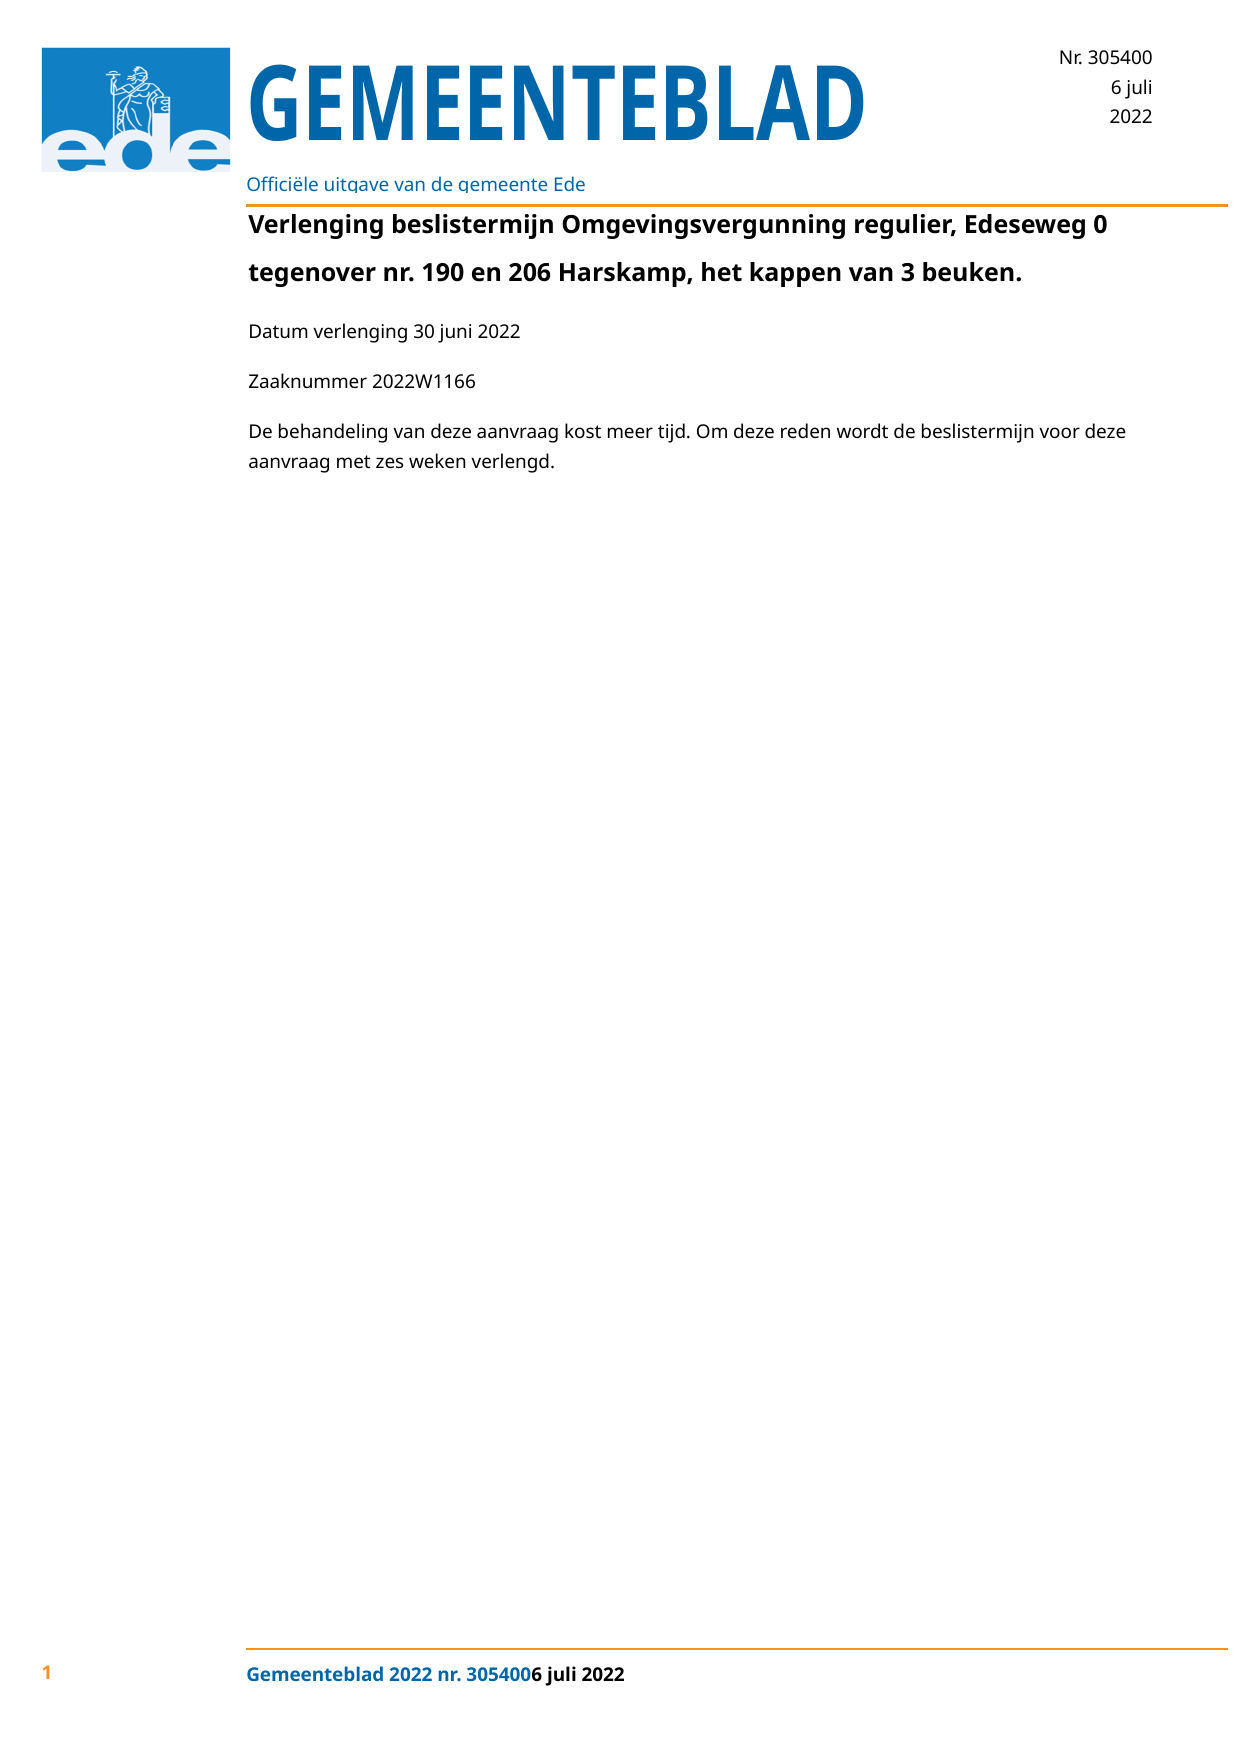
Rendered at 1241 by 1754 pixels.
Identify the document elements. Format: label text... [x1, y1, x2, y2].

picture [41, 47, 231, 172]
text Verlenging beslistermijn Omgevingsvergunning regulier, Edeseweg 0 tegenover nr. 190 en 206 Harskamp, het kappen van 3 beuken. [248, 207, 1152, 288]
text De behandeling van deze aanvraag kost meer tijd. Om deze reden wordt de beslistermijn voor deze aanvraag met zes weken verlengd. [248, 419, 1152, 474]
text Zaaknummer 2022W1166 [248, 368, 1152, 394]
text Datum verlenging 30 juni 2022 [248, 318, 1152, 344]
